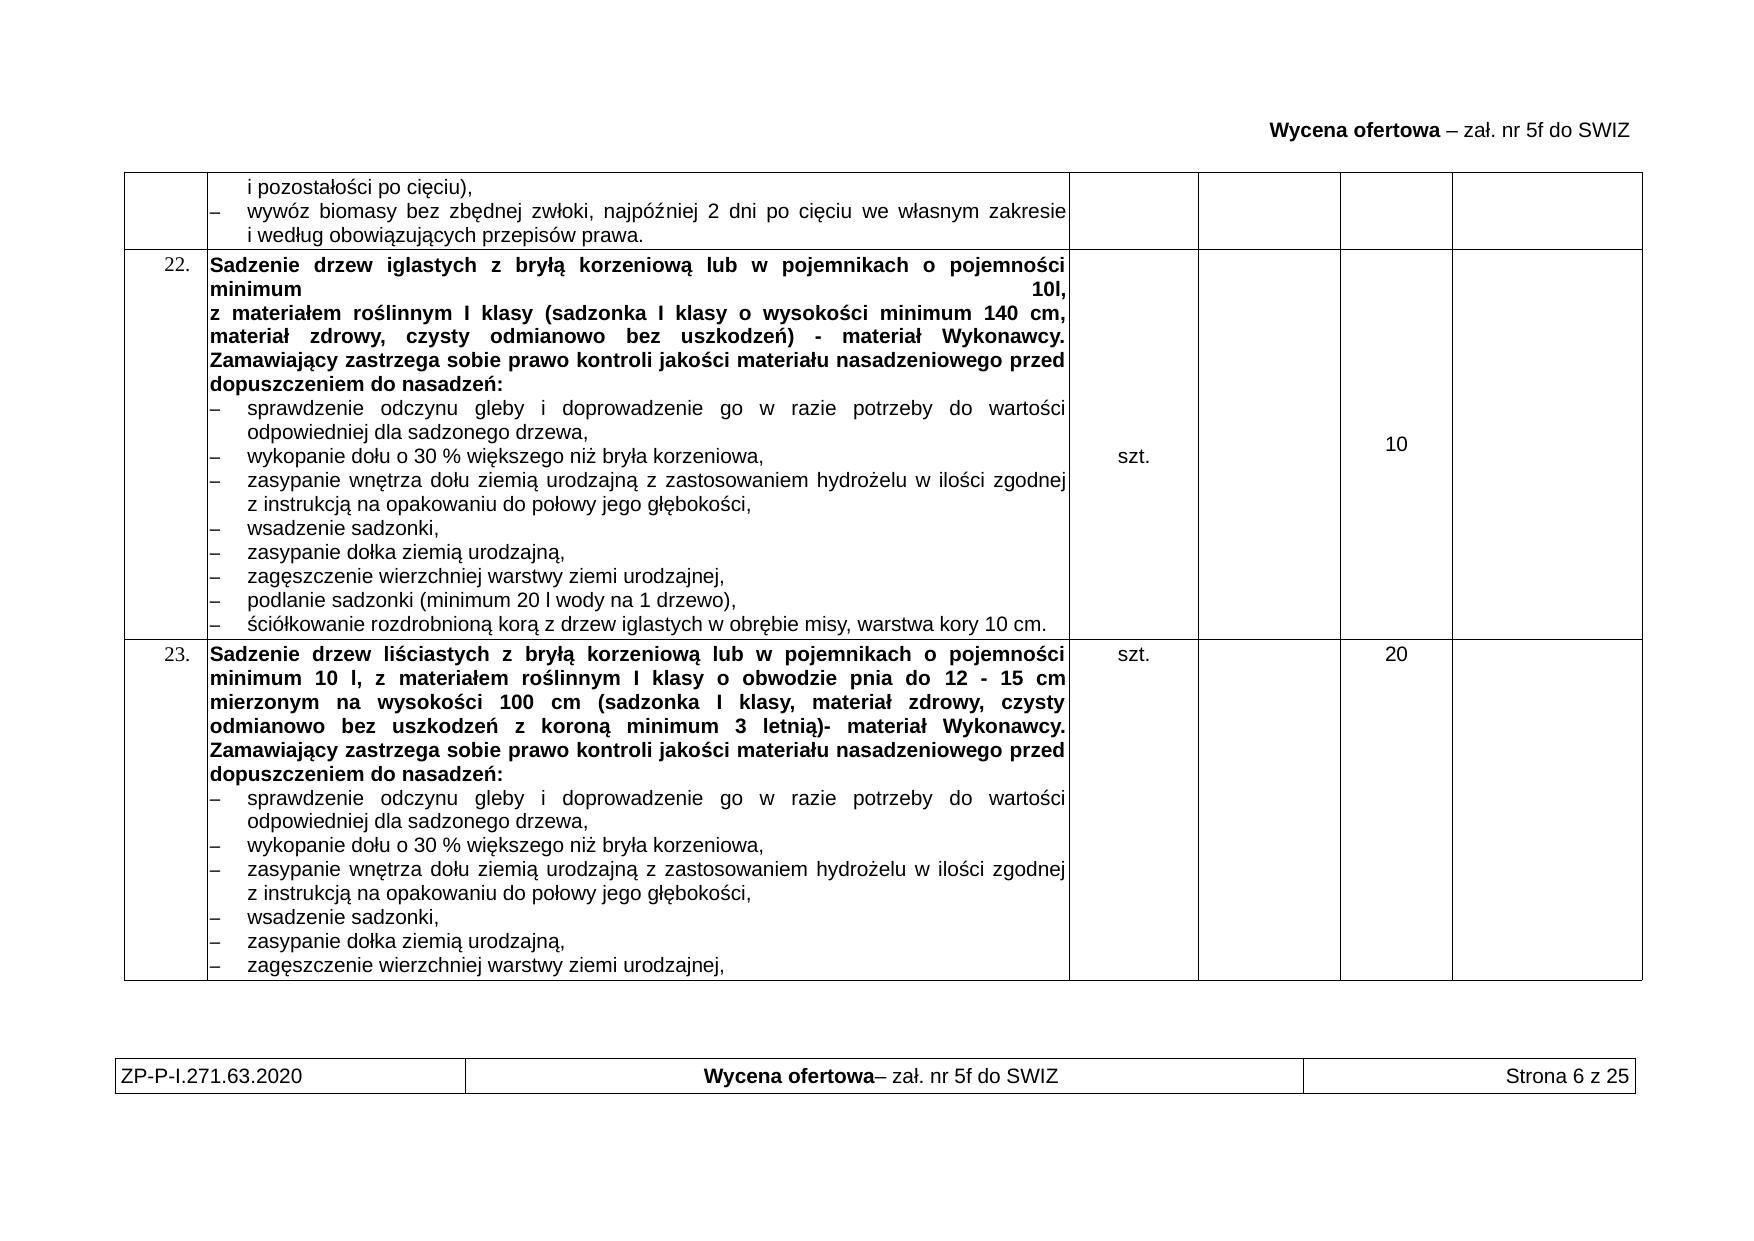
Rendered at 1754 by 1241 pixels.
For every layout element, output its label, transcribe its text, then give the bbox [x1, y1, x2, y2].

table_cell 10 [1341, 250, 1452, 639]
table_cell szt. [1070, 250, 1198, 639]
table_cell i pozostałości po cięciu), wywóz biomasy bez zbędnej zwłoki, najpóźniej 2 dni po cięciu we własnym zakresie i według obowiązujących przepisów prawa. [208, 173, 1069, 249]
table_cell [1341, 173, 1452, 249]
table_cell 20 [1341, 640, 1452, 980]
table_cell [1070, 173, 1198, 249]
table_cell [1199, 640, 1340, 980]
table_cell szt. [1070, 640, 1198, 980]
table_cell [125, 640, 207, 980]
table_cell [125, 250, 207, 639]
table_cell [1453, 640, 1642, 980]
table_cell [1199, 173, 1340, 249]
table_cell [125, 173, 207, 249]
table_cell [1453, 173, 1642, 249]
table_cell [1453, 250, 1642, 639]
table_cell Sadzenie drzew iglastych z bryłą korzeniową lub w pojemnikach o pojemności minimum 10l, z materiałem roślinnym I klasy (sadzonka I klasy o wysokości minimum 140 cm, materiał zdrowy, czysty odmianowo bez uszkodzeń) - materiał Wykonawcy. Zamawiający zastrzega sobie prawo kontroli jakości materiału nasadzeniowego przed dopuszczeniem do nasadzeń: sprawdzenie odczynu gleby i doprowadzenie go w razie potrzeby do wartości odpowiedniej dla sadzonego drzewa, wykopanie dołu o 30 % większego niż bryła korzeniowa, zasypanie wnętrza dołu ziemią urodzajną z zastosowaniem hydrożelu w ilości zgodnej z instrukcją na opakowaniu do połowy jego głębokości, wsadzenie sadzonki, zasypanie dołka ziemią urodzajną, zagęszczenie wierzchniej warstwy ziemi urodzajnej, podlanie sadzonki (minimum 20 l wody na 1 drzewo), ściółkowanie rozdrobnioną korą z drzew iglastych w obrębie misy, warstwa kory 10 cm. [208, 250, 1069, 639]
table_cell [1199, 250, 1340, 639]
table_cell Sadzenie drzew liściastych z bryłą korzeniową lub w pojemnikach o pojemności minimum 10 l, z materiałem roślinnym I klasy o obwodzie pnia do 12 - 15 cm mierzonym na wysokości 100 cm (sadzonka I klasy, materiał zdrowy, czysty odmianowo bez uszkodzeń z koroną minimum 3 letnią)- materiał Wykonawcy. Zamawiający zastrzega sobie prawo kontroli jakości materiału nasadzeniowego przed dopuszczeniem do nasadzeń: sprawdzenie odczynu gleby i doprowadzenie go w razie potrzeby do wartości odpowiedniej dla sadzonego drzewa, wykopanie dołu o 30 % większego niż bryła korzeniowa, zasypanie wnętrza dołu ziemią urodzajną z zastosowaniem hydrożelu w ilości zgodnej z instrukcją na opakowaniu do połowy jego głębokości, wsadzenie sadzonki, zasypanie dołka ziemią urodzajną, zagęszczenie wierzchniej warstwy ziemi urodzajnej, podlanie sadzonki (minimum 20 l wody na 1 drzewo), ściółkowanie rozdrobnioną korą z drzew iglastych w obrębie misy, warstwa kory 10 cm, palikowanie sadzonki 3 impregnowanymi palikami o wysokości min. 2,5 m (wysokość należy dostosować do rozmiarów drzewa; głębokość wbicia w podłoże min. 40 cm) i średnicy 8 cm, połączonymi ze sobą poprzeczkami wykonanymi w przekroju podłużnym z połowy palika, przymocowanie wiązadeł (2 szt.) z materiału miękkiego i elastycznego nie raniącego drzewa (taśma). Pierwsze wiązanie winno być wykonane ok. 20 cm od końca pala, drugie wiązanie nieco niżej połowy. Wiązanie należy wykonać w ósemkę, osobno pień osobno każdy z palików. Koniec wiązadła należy przybić do pala w sposób uniemożliwiający jego obsunięcie, zabezpieczenie nasadzenia siatką ochronną przymocowaną w dolnej części palików (wys. min. 40 cm) przed zwierzętami oraz koszeniem. [208, 640, 1069, 980]
